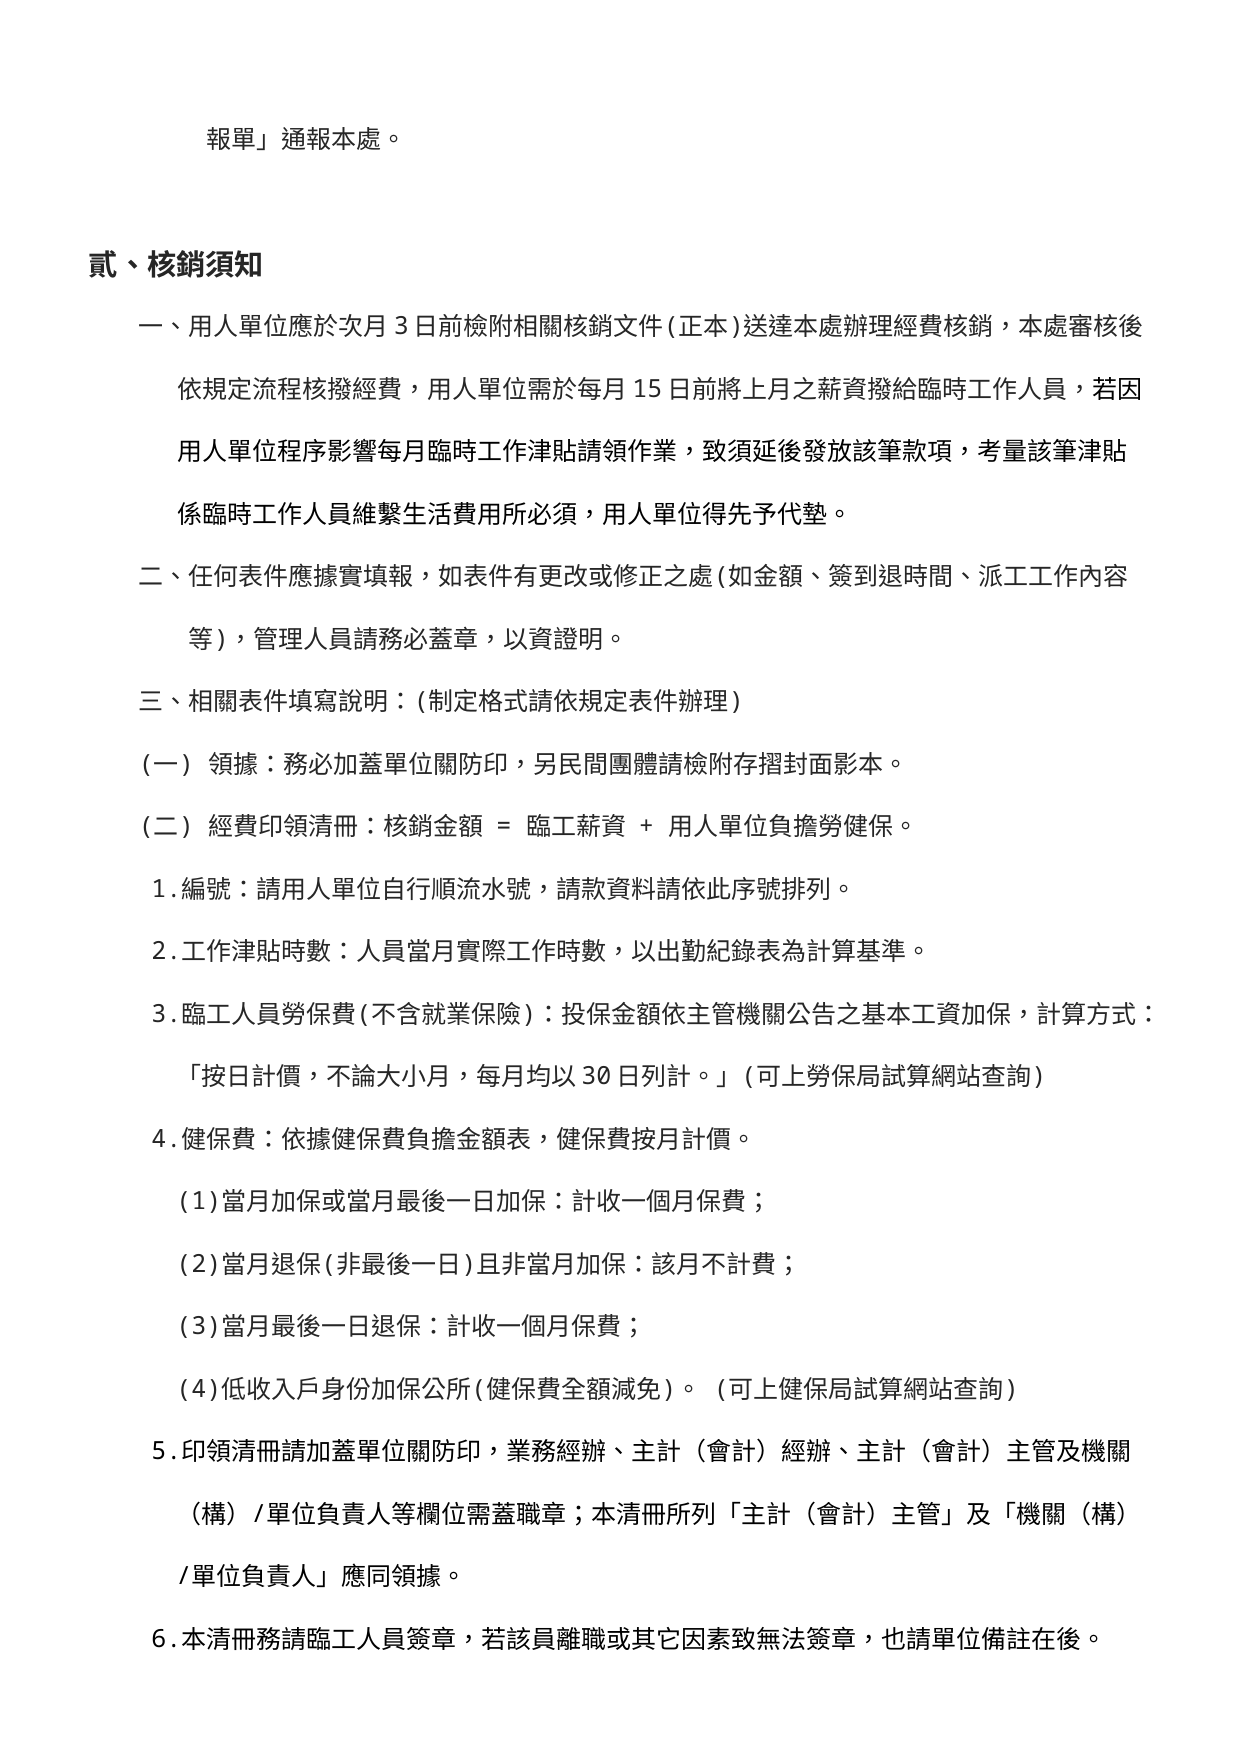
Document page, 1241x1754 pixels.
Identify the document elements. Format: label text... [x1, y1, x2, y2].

text 5.印領清冊請加蓋單位關防印，業務經辦、主計（會計）經辦、主計（會計）主管及機關（構）/單位負責人等欄位需蓋職章；本清冊所列「主計（會計）主管」及「機關（構）/單位負責人」應同領據。 [151, 1408, 1152, 1596]
text 6.本清冊務請臨工人員簽章，若該員離職或其它因素致無法簽章，也請單位備註在後。 [151, 1596, 1152, 1658]
text 4.健保費：依據健保費負擔金額表，健保費按月計價。 [89, 1096, 1152, 1158]
text (2)當月退保(非最後一日)且非當月加保：該月不計費； [176, 1221, 1152, 1283]
text (1)當月加保或當月最後一日加保：計收一個月保費； [176, 1158, 1152, 1221]
text 貳、核銷須知 [89, 221, 1152, 283]
text (一) 領據：務必加蓋單位關防印，另民間團體請檢附存摺封面影本。 [139, 721, 1152, 783]
text (二) 經費印領清冊：核銷金額 = 臨工薪資 + 用人單位負擔勞健保。 [139, 783, 1152, 846]
text 報單」通報本處。 [152, 96, 1152, 158]
text 3.臨工人員勞保費(不含就業保險)：投保金額依主管機關公告之基本工資加保，計算方式： [89, 971, 1152, 1033]
text (3)當月最後一日退保：計收一個月保費； [176, 1283, 1152, 1346]
text 三、相關表件填寫說明：(制定格式請依規定表件辦理) [139, 658, 1152, 721]
text 一、用人單位應於次月3日前檢附相關核銷文件(正本)送達本處辦理經費核銷，本處審核後依規定流程核撥經費，用人單位需於每月15日前將上月之薪資撥給臨時工作人員，若因用人單位程序影響每月臨時工作津貼請領作業，致須延後發放該筆款項，考量該筆津貼係臨時工作人員維繫生活費用所必須，用人單位得先予代墊。 [138, 283, 1152, 533]
text 1.編號：請用人單位自行順流水號，請款資料請依此序號排列。 [89, 846, 1152, 908]
text 「按日計價，不論大小月，每月均以30日列計。」(可上勞保局試算網站查詢) [89, 1033, 1152, 1096]
text 二、任何表件應據實填報，如表件有更改或修正之處(如金額、簽到退時間、派工工作內容等)，管理人員請務必蓋章，以資證明。 [139, 533, 1152, 658]
text 2.工作津貼時數：人員當月實際工作時數，以出勤紀錄表為計算基準。 [89, 908, 1152, 971]
text (4)低收入戶身份加保公所(健保費全額減免)。 (可上健保局試算網站查詢) [176, 1346, 1152, 1408]
